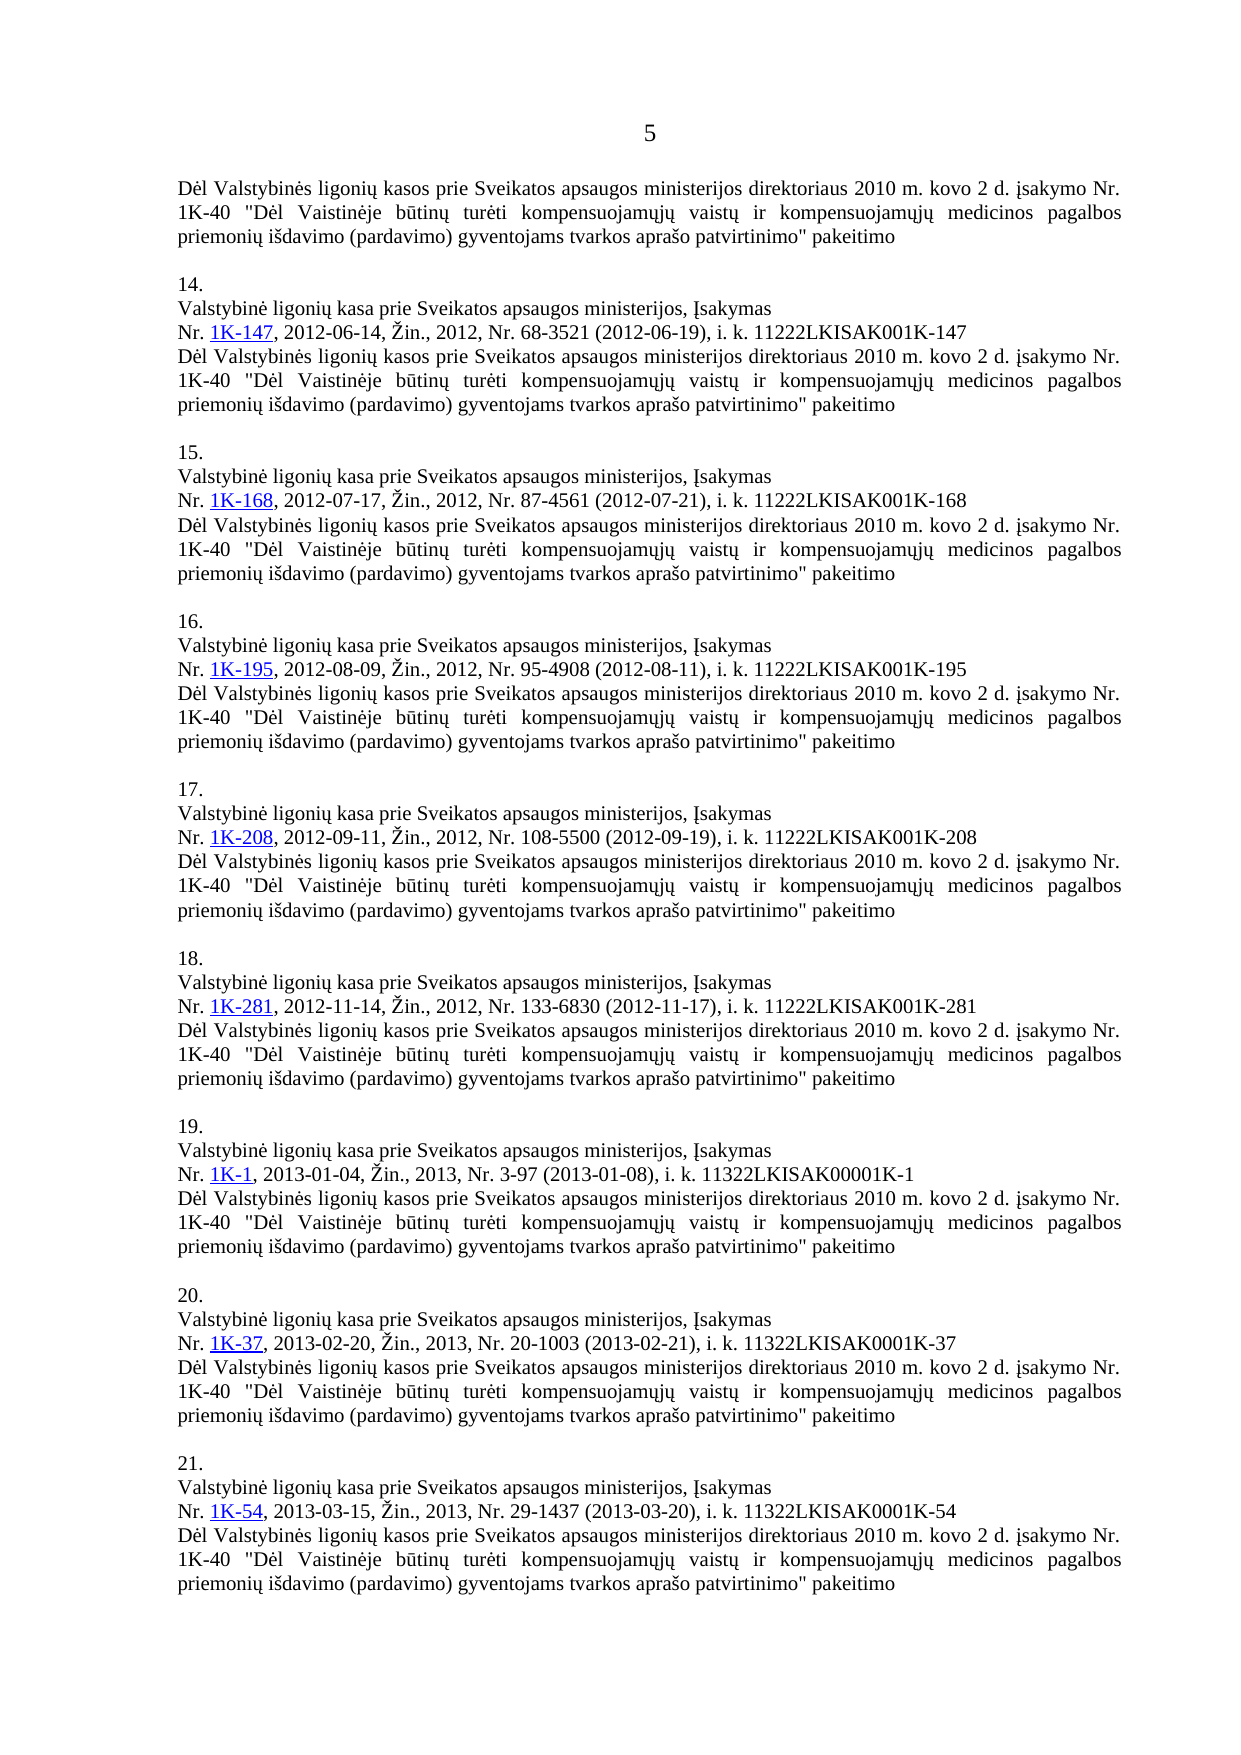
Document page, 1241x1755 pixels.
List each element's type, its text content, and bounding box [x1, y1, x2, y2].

text Dėl Valstybinės ligonių kasos prie Sveikatos apsaugos ministerijos direktoriaus 2010 m. kovo 2 d. įsakymo Nr. 1K-40 "Dėl Vaistinėje būtinų turėti kompensuojamųjų vaistų ir kompensuojamųjų medicinos pagalbos priemonių išdavimo (pardavimo) gyventojams tvarkos aprašo patvirtinimo" pakeitimo [177, 1355, 1122, 1427]
text 21. [177, 1451, 1122, 1475]
text Dėl Valstybinės ligonių kasos prie Sveikatos apsaugos ministerijos direktoriaus 2010 m. kovo 2 d. įsakymo Nr. 1K-40 "Dėl Vaistinėje būtinų turėti kompensuojamųjų vaistų ir kompensuojamųjų medicinos pagalbos priemonių išdavimo (pardavimo) gyventojams tvarkos aprašo patvirtinimo" pakeitimo [177, 849, 1122, 922]
text Nr. 1K-1, 2013-01-04, Žin., 2013, Nr. 3-97 (2013-01-08), i. k. 11322LKISAK00001K-1 [177, 1162, 1122, 1186]
text Valstybinė ligonių kasa prie Sveikatos apsaugos ministerijos, Įsakymas [177, 464, 1122, 488]
text Nr. 1K-37, 2013-02-20, Žin., 2013, Nr. 20-1003 (2013-02-21), i. k. 11322LKISAK0001K-37 [177, 1331, 1122, 1355]
text 18. [177, 946, 1122, 970]
text Dėl Valstybinės ligonių kasos prie Sveikatos apsaugos ministerijos direktoriaus 2010 m. kovo 2 d. įsakymo Nr. 1K-40 "Dėl Vaistinėje būtinų turėti kompensuojamųjų vaistų ir kompensuojamųjų medicinos pagalbos priemonių išdavimo (pardavimo) gyventojams tvarkos aprašo patvirtinimo" pakeitimo [177, 512, 1122, 585]
text Nr. 1K-281, 2012-11-14, Žin., 2012, Nr. 133-6830 (2012-11-17), i. k. 11222LKISAK001K-281 [177, 994, 1122, 1018]
text Dėl Valstybinės ligonių kasos prie Sveikatos apsaugos ministerijos direktoriaus 2010 m. kovo 2 d. įsakymo Nr. 1K-40 "Dėl Vaistinėje būtinų turėti kompensuojamųjų vaistų ir kompensuojamųjų medicinos pagalbos priemonių išdavimo (pardavimo) gyventojams tvarkos aprašo patvirtinimo" pakeitimo [177, 176, 1122, 248]
text 16. [177, 609, 1122, 633]
text Valstybinė ligonių kasa prie Sveikatos apsaugos ministerijos, Įsakymas [177, 633, 1122, 657]
text Dėl Valstybinės ligonių kasos prie Sveikatos apsaugos ministerijos direktoriaus 2010 m. kovo 2 d. įsakymo Nr. 1K-40 "Dėl Vaistinėje būtinų turėti kompensuojamųjų vaistų ir kompensuojamųjų medicinos pagalbos priemonių išdavimo (pardavimo) gyventojams tvarkos aprašo patvirtinimo" pakeitimo [177, 344, 1122, 416]
text Nr. 1K-195, 2012-08-09, Žin., 2012, Nr. 95-4908 (2012-08-11), i. k. 11222LKISAK001K-195 [177, 657, 1122, 681]
text Valstybinė ligonių kasa prie Sveikatos apsaugos ministerijos, Įsakymas [177, 1307, 1122, 1331]
text 20. [177, 1282, 1122, 1307]
text Dėl Valstybinės ligonių kasos prie Sveikatos apsaugos ministerijos direktoriaus 2010 m. kovo 2 d. įsakymo Nr. 1K-40 "Dėl Vaistinėje būtinų turėti kompensuojamųjų vaistų ir kompensuojamųjų medicinos pagalbos priemonių išdavimo (pardavimo) gyventojams tvarkos aprašo patvirtinimo" pakeitimo [177, 1018, 1122, 1090]
text Valstybinė ligonių kasa prie Sveikatos apsaugos ministerijos, Įsakymas [177, 1475, 1122, 1499]
text Valstybinė ligonių kasa prie Sveikatos apsaugos ministerijos, Įsakymas [177, 801, 1122, 825]
text 19. [177, 1114, 1122, 1138]
text Valstybinė ligonių kasa prie Sveikatos apsaugos ministerijos, Įsakymas [177, 296, 1122, 320]
text Valstybinė ligonių kasa prie Sveikatos apsaugos ministerijos, Įsakymas [177, 970, 1122, 994]
text 14. [177, 272, 1122, 296]
text 17. [177, 777, 1122, 801]
text Nr. 1K-168, 2012-07-17, Žin., 2012, Nr. 87-4561 (2012-07-21), i. k. 11222LKISAK001K-168 [177, 488, 1122, 512]
text Nr. 1K-147, 2012-06-14, Žin., 2012, Nr. 68-3521 (2012-06-19), i. k. 11222LKISAK001K-147 [177, 320, 1122, 344]
text Nr. 1K-54, 2013-03-15, Žin., 2013, Nr. 29-1437 (2013-03-20), i. k. 11322LKISAK0001K-54 [177, 1499, 1122, 1523]
text Dėl Valstybinės ligonių kasos prie Sveikatos apsaugos ministerijos direktoriaus 2010 m. kovo 2 d. įsakymo Nr. 1K-40 "Dėl Vaistinėje būtinų turėti kompensuojamųjų vaistų ir kompensuojamųjų medicinos pagalbos priemonių išdavimo (pardavimo) gyventojams tvarkos aprašo patvirtinimo" pakeitimo [177, 1523, 1122, 1595]
text 15. [177, 440, 1122, 464]
text Dėl Valstybinės ligonių kasos prie Sveikatos apsaugos ministerijos direktoriaus 2010 m. kovo 2 d. įsakymo Nr. 1K-40 "Dėl Vaistinėje būtinų turėti kompensuojamųjų vaistų ir kompensuojamųjų medicinos pagalbos priemonių išdavimo (pardavimo) gyventojams tvarkos aprašo patvirtinimo" pakeitimo [177, 681, 1122, 753]
text Valstybinė ligonių kasa prie Sveikatos apsaugos ministerijos, Įsakymas [177, 1138, 1122, 1162]
text Nr. 1K-208, 2012-09-11, Žin., 2012, Nr. 108-5500 (2012-09-19), i. k. 11222LKISAK001K-208 [177, 825, 1122, 849]
text Dėl Valstybinės ligonių kasos prie Sveikatos apsaugos ministerijos direktoriaus 2010 m. kovo 2 d. įsakymo Nr. 1K-40 "Dėl Vaistinėje būtinų turėti kompensuojamųjų vaistų ir kompensuojamųjų medicinos pagalbos priemonių išdavimo (pardavimo) gyventojams tvarkos aprašo patvirtinimo" pakeitimo [177, 1186, 1122, 1258]
